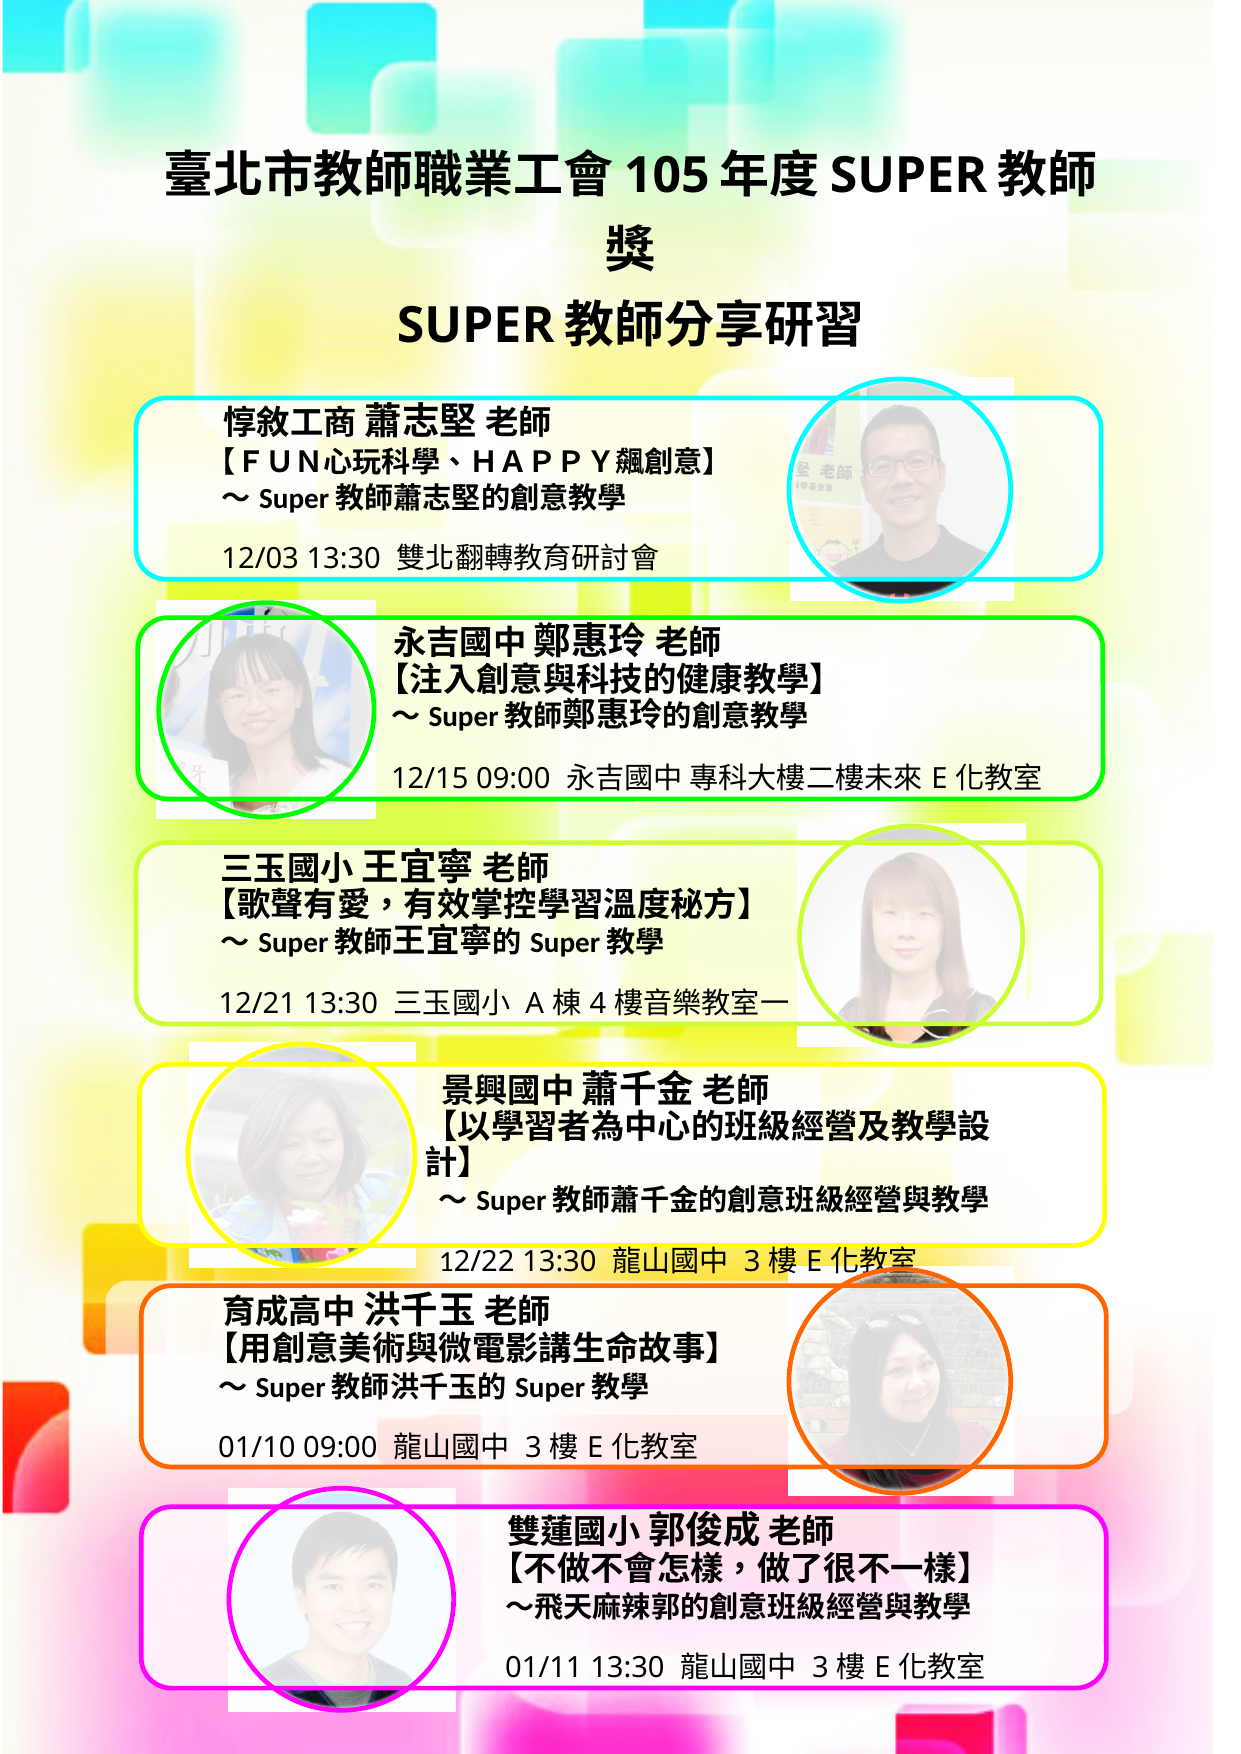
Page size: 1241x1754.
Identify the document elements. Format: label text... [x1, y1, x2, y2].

text 臺北市教師職業工會105年度SUPER教師獎 SUPER教師分享研習 [139, 127, 1122, 352]
picture [2, 0, 1213, 1754]
